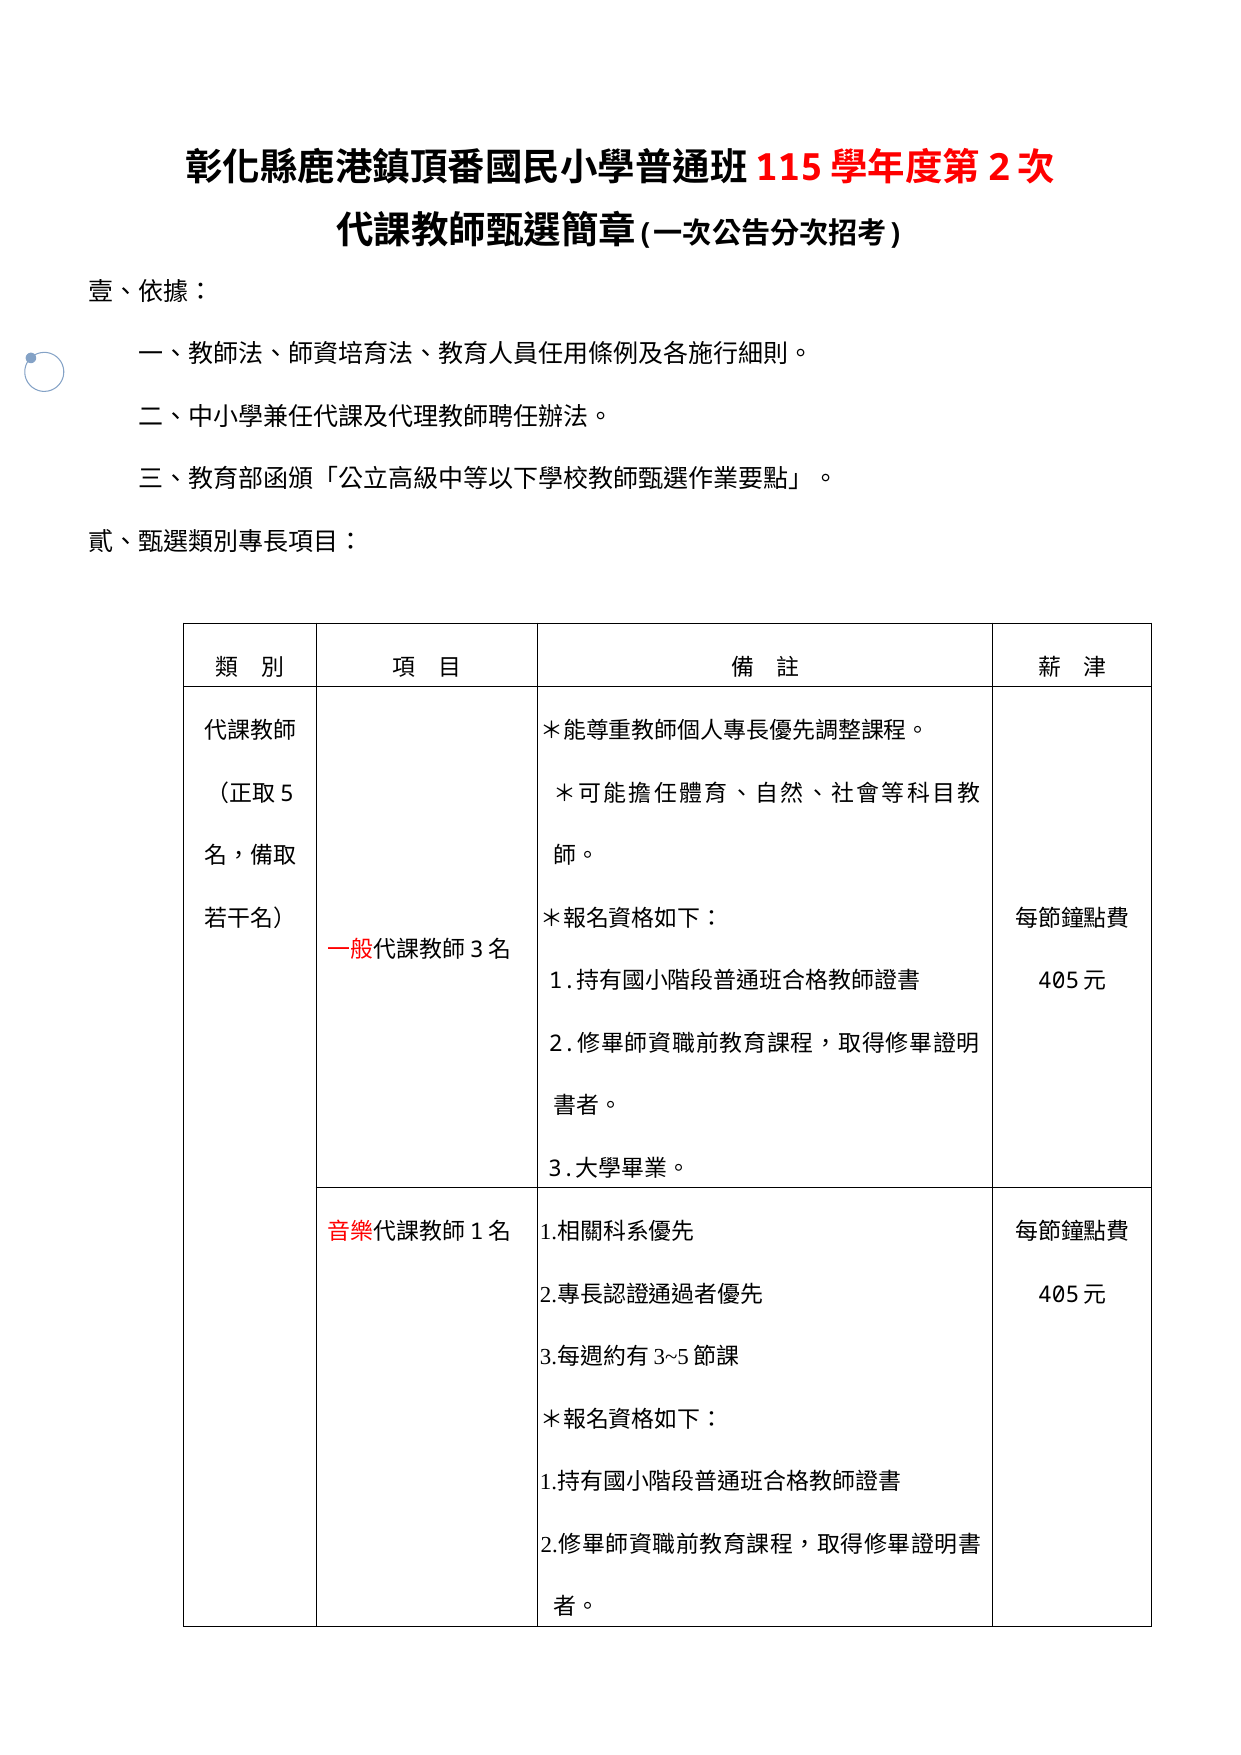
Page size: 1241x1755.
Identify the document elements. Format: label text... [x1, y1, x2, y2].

table_header 類 別 [184, 624, 316, 686]
text 壹、依據： [89, 248, 1152, 310]
table_header 項 目 [317, 624, 537, 686]
table_cell 一般代課教師3名 [317, 687, 537, 1187]
table_cell 音樂代課教師1名 [317, 1188, 537, 1626]
table_header 備 註 [538, 624, 992, 686]
text 貳、甄選類別專長項目： [89, 498, 1152, 560]
text 一、教師法、師資培育法、教育人員任用條例及各施行細則。 [139, 310, 1152, 373]
table_cell 1.相關科系優先 2.專長認證通過者優先 3.每週約有3~5節課 ＊報名資格如下： 1.持有國小階段普通班合格教師證書 2.修畢師資職前教育課程，取得修畢證明書者。 [538, 1188, 992, 1626]
text 代課教師甄選簡章(一次公告分次招考) [89, 185, 1152, 248]
text 二、中小學兼任代課及代理教師聘任辦法。 [139, 373, 1152, 435]
text 三、教育部函頒「公立高級中等以下學校教師甄選作業要點」。 [139, 435, 1152, 498]
table_header 薪 津 [993, 624, 1151, 686]
table_cell ＊能尊重教師個人專長優先調整課程。 ＊可能擔任體育、自然、社會等科目教師。 ＊報名資格如下： 1.持有國小階段普通班合格教師證書 2.修畢師資職前教育課程，取得修畢證明書者。 3.大學畢業。 [538, 687, 992, 1187]
table_cell 每節鐘點費405元 [993, 687, 1151, 1187]
table_cell 代課教師 （正取5名，備取若干名） [184, 687, 316, 1626]
table_cell 每節鐘點費405元 [993, 1188, 1151, 1626]
text 彰化縣鹿港鎮頂番國民小學普通班115學年度第2次 [89, 123, 1152, 185]
